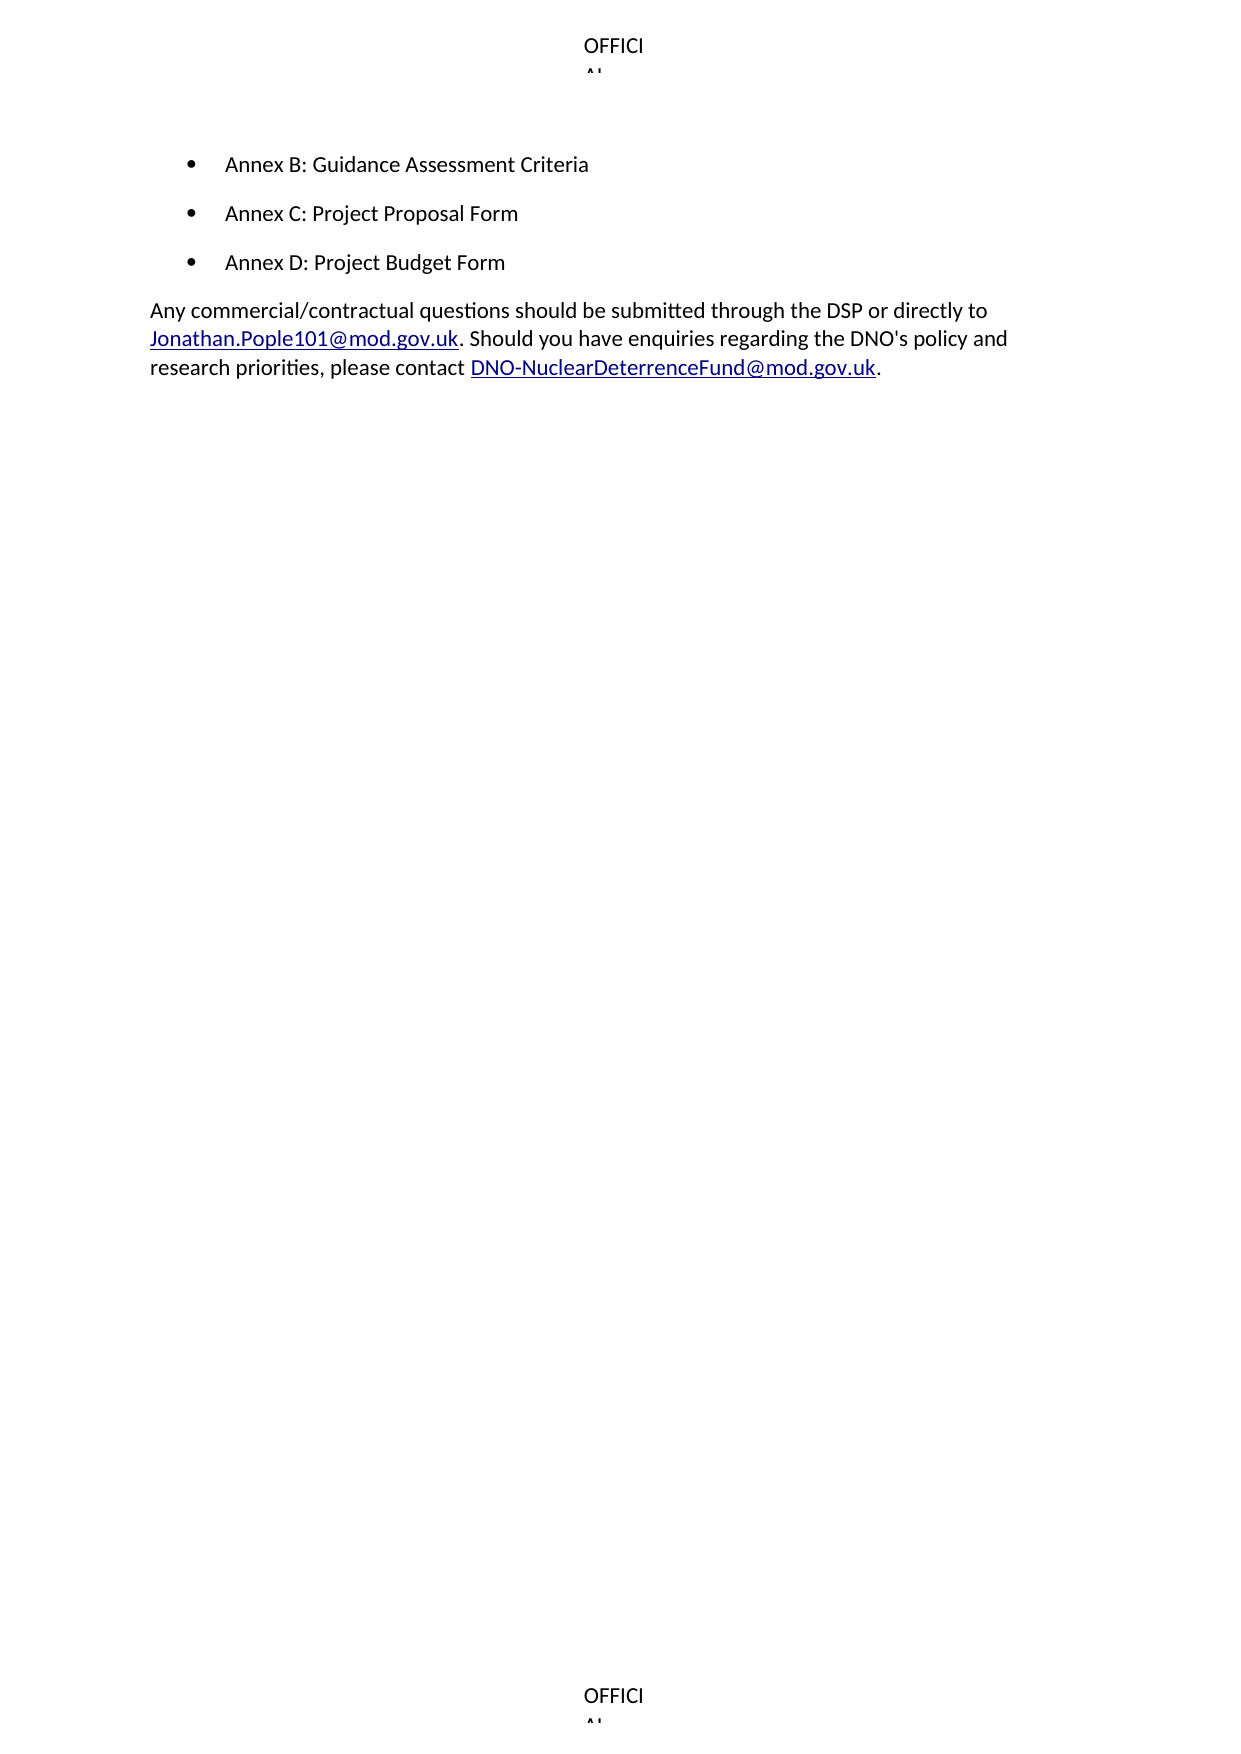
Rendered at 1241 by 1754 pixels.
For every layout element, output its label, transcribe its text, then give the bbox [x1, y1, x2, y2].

list Annex D: Project Budget Form [187, 248, 1090, 276]
list Annex C: Project Proposal Form [187, 199, 1090, 227]
list Annex B: Guidance Assessment Criteria [187, 150, 1090, 178]
text Any commercial/contractual questions should be submitted through the DSP or directly to Jonathan.Pople101@mod.gov.uk. Should you have enquiries regarding the DNO's policy and research priorities, please contact DNO-NuclearDeterrenceFund@mod.gov.uk. [150, 297, 1090, 381]
